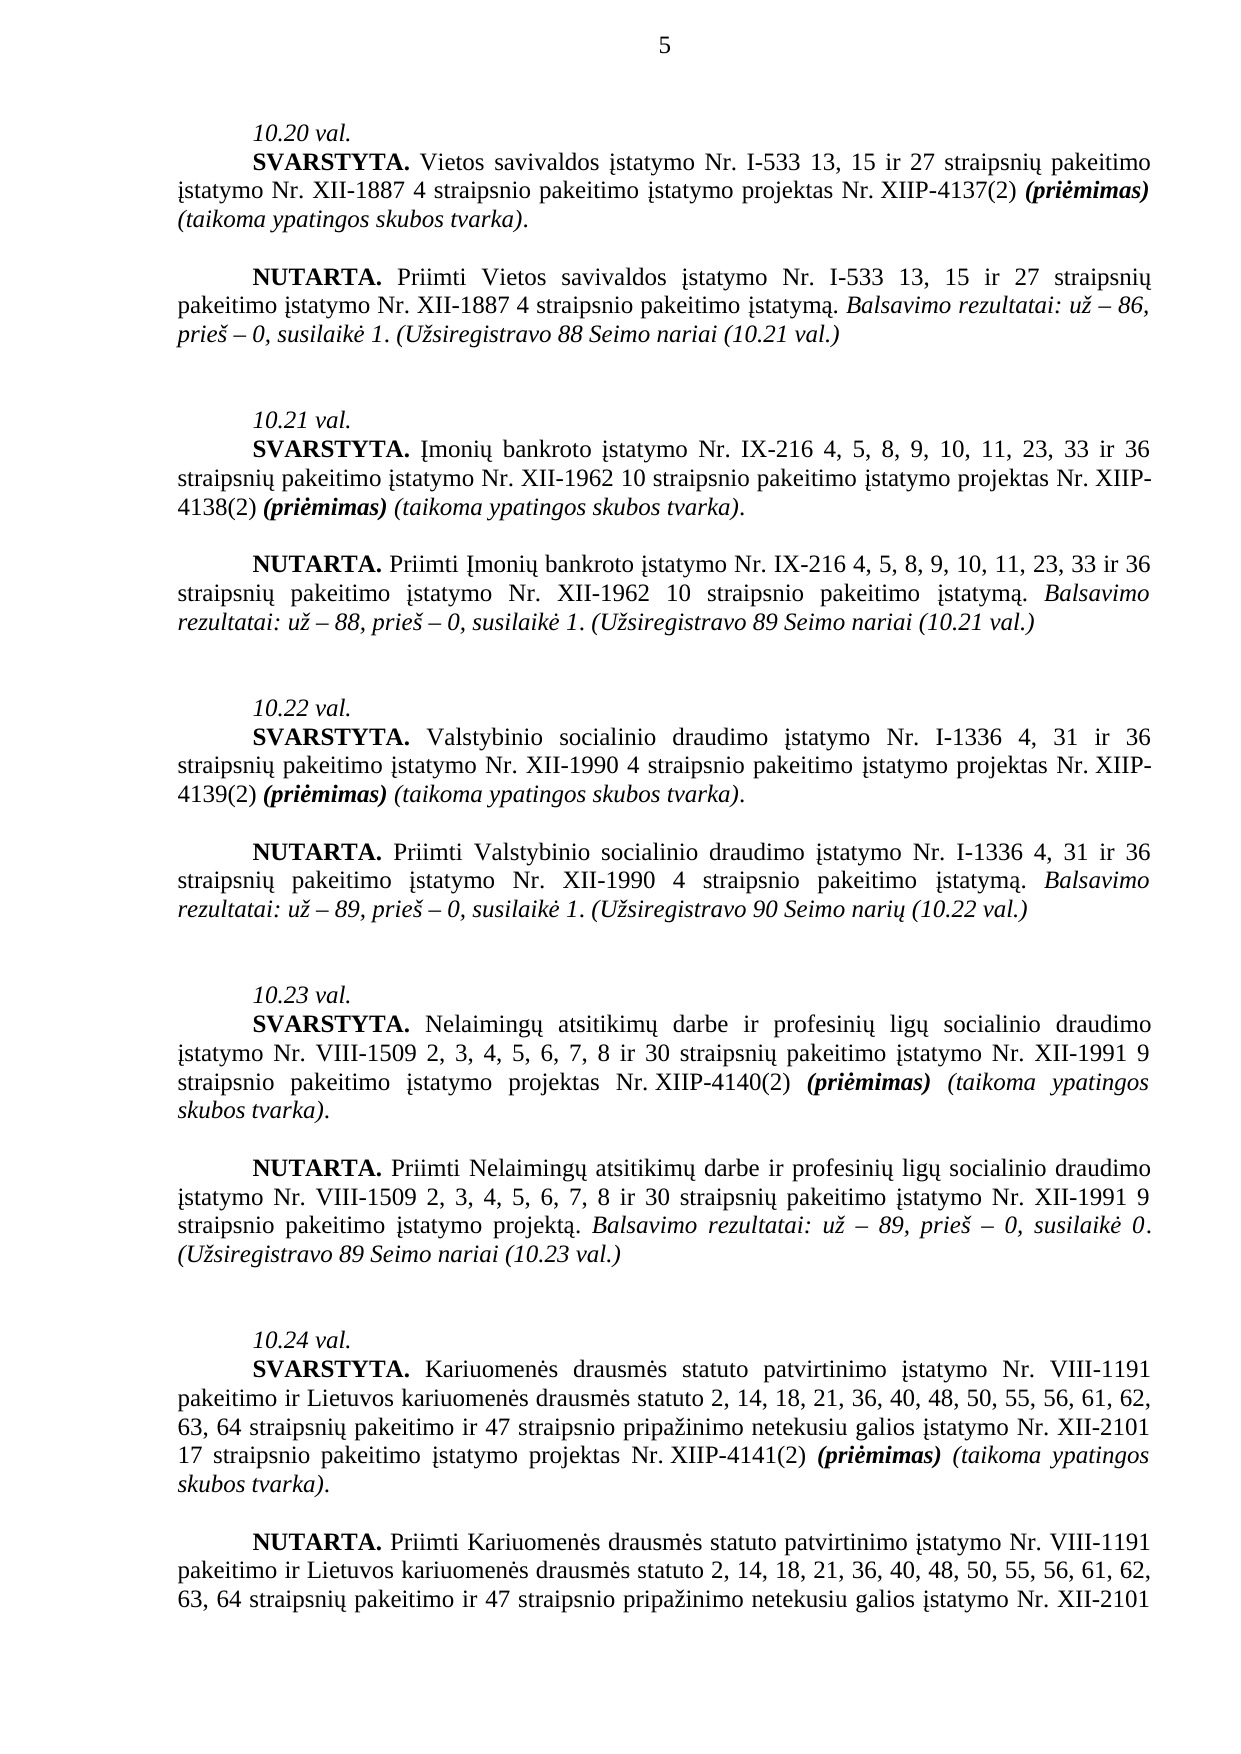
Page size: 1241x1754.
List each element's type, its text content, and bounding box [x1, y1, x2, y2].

text 10.21 val. [177, 406, 1152, 434]
text SVARSTYTA. Vietos savivaldos įstatymo Nr. I-533 13, 15 ir 27 straipsnių pakeitimo įstatymo Nr. XII-1887 4 straipsnio pakeitimo įstatymo projektas Nr. XIIP-4137(2) (priėmimas) (taikoma ypatingos skubos tvarka). [177, 147, 1152, 233]
text SVARSTYTA. Įmonių bankroto įstatymo Nr. IX-216 4, 5, 8, 9, 10, 11, 23, 33 ir 36 straipsnių pakeitimo įstatymo Nr. XII-1962 10 straipsnio pakeitimo įstatymo projektas Nr. XIIP-4138(2) (priėmimas) (taikoma ypatingos skubos tvarka). [177, 434, 1152, 521]
text SVARSTYTA. Valstybinio socialinio draudimo įstatymo Nr. I-1336 4, 31 ir 36 straipsnių pakeitimo įstatymo Nr. XII-1990 4 straipsnio pakeitimo įstatymo projektas Nr. XIIP-4139(2) (priėmimas) (taikoma ypatingos skubos tvarka). [177, 722, 1152, 808]
text 10.20 val. [177, 118, 1152, 147]
text NUTARTA. Priimti Kariuomenės drausmės statuto patvirtinimo įstatymo Nr. VIII-1191 pakeitimo ir Lietuvos kariuomenės drausmės statuto 2, 14, 18, 21, 36, 40, 48, 50, 55, 56, 61, 62, 63, 64 straipsnių pakeitimo ir 47 straipsnio pripažinimo netekusiu galios įstatymo Nr. XII-2101 [177, 1527, 1152, 1613]
text 10.24 val. [177, 1326, 1152, 1354]
text 10.22 val. [177, 693, 1152, 722]
text NUTARTA. Priimti Nelaimingų atsitikimų darbe ir profesinių ligų socialinio draudimo įstatymo Nr. VIII-1509 2, 3, 4, 5, 6, 7, 8 ir 30 straipsnių pakeitimo įstatymo Nr. XII-1991 9 straipsnio pakeitimo įstatymo projektą. Balsavimo rezultatai: už – 89, prieš – 0, susilaikė 0. (Užsiregistravo 89 Seimo nariai (10.23 val.) [177, 1153, 1152, 1268]
text NUTARTA. Priimti Valstybinio socialinio draudimo įstatymo Nr. I-1336 4, 31 ir 36 straipsnių pakeitimo įstatymo Nr. XII-1990 4 straipsnio pakeitimo įstatymą. Balsavimo rezultatai: už – 89, prieš – 0, susilaikė 1. (Užsiregistravo 90 Seimo narių (10.22 val.) [177, 837, 1152, 923]
text 10.23 val. [177, 981, 1152, 1009]
text NUTARTA. Priimti Įmonių bankroto įstatymo Nr. IX-216 4, 5, 8, 9, 10, 11, 23, 33 ir 36 straipsnių pakeitimo įstatymo Nr. XII-1962 10 straipsnio pakeitimo įstatymą. Balsavimo rezultatai: už – 88, prieš – 0, susilaikė 1. (Užsiregistravo 89 Seimo nariai (10.21 val.) [177, 549, 1152, 636]
text SVARSTYTA. Nelaimingų atsitikimų darbe ir profesinių ligų socialinio draudimo įstatymo Nr. VIII-1509 2, 3, 4, 5, 6, 7, 8 ir 30 straipsnių pakeitimo įstatymo Nr. XII-1991 9 straipsnio pakeitimo įstatymo projektas Nr. XIIP-4140(2) (priėmimas) (taikoma ypatingos skubos tvarka). [177, 1009, 1152, 1124]
text SVARSTYTA. Kariuomenės drausmės statuto patvirtinimo įstatymo Nr. VIII-1191 pakeitimo ir Lietuvos kariuomenės drausmės statuto 2, 14, 18, 21, 36, 40, 48, 50, 55, 56, 61, 62, 63, 64 straipsnių pakeitimo ir 47 straipsnio pripažinimo netekusiu galios įstatymo Nr. XII-2101 17 straipsnio pakeitimo įstatymo projektas Nr. XIIP-4141(2) (priėmimas) (taikoma ypatingos skubos tvarka). [177, 1354, 1152, 1498]
text NUTARTA. Priimti Vietos savivaldos įstatymo Nr. I-533 13, 15 ir 27 straipsnių pakeitimo įstatymo Nr. XII-1887 4 straipsnio pakeitimo įstatymą. Balsavimo rezultatai: už – 86, prieš – 0, susilaikė 1. (Užsiregistravo 88 Seimo nariai (10.21 val.) [177, 262, 1152, 348]
